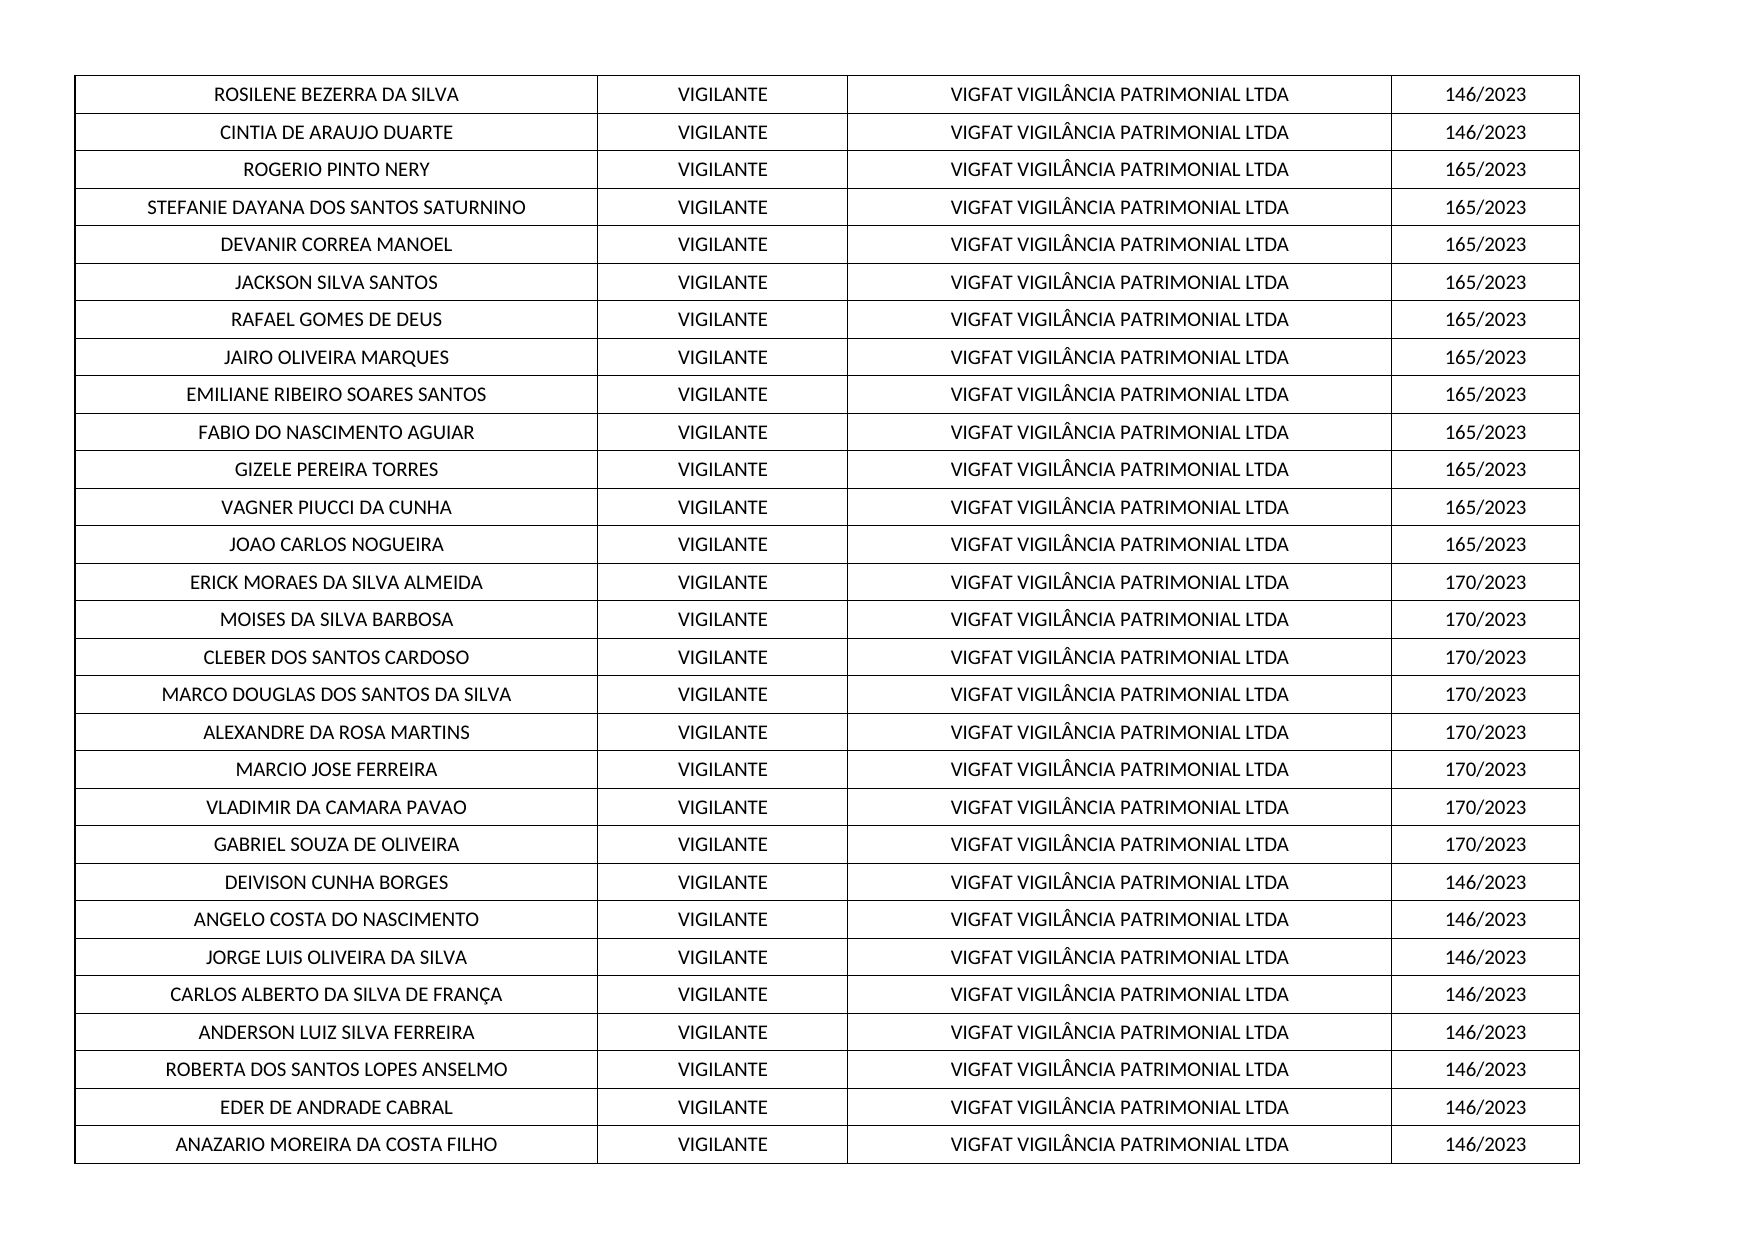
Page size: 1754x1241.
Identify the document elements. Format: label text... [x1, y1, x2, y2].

table_cell VIGILANTE [598, 339, 847, 375]
table_cell JACKSON SILVA SANTOS [76, 264, 597, 300]
table_cell 165/2023 [1392, 226, 1579, 262]
table_cell VIGILANTE [598, 451, 847, 487]
table_cell VIGFAT VIGILÂNCIA PATRIMONIAL LTDA [848, 751, 1391, 787]
table_cell 165/2023 [1392, 451, 1579, 487]
table_cell 146/2023 [1392, 114, 1579, 150]
table_cell VIGILANTE [598, 76, 847, 112]
table_cell VIGFAT VIGILÂNCIA PATRIMONIAL LTDA [848, 114, 1391, 150]
table_cell CARLOS ALBERTO DA SILVA DE FRANÇA [76, 976, 597, 1012]
table_cell VIGILANTE [598, 1089, 847, 1125]
table_cell VIGFAT VIGILÂNCIA PATRIMONIAL LTDA [848, 189, 1391, 225]
table_cell VIGFAT VIGILÂNCIA PATRIMONIAL LTDA [848, 339, 1391, 375]
table_cell VIGILANTE [598, 826, 847, 862]
table_cell VIGILANTE [598, 939, 847, 975]
table_cell 165/2023 [1392, 376, 1579, 412]
table_cell VIGILANTE [598, 601, 847, 637]
table_cell JOAO CARLOS NOGUEIRA [76, 526, 597, 562]
table_cell 170/2023 [1392, 826, 1579, 862]
table_cell VIGFAT VIGILÂNCIA PATRIMONIAL LTDA [848, 639, 1391, 675]
table_cell VIGFAT VIGILÂNCIA PATRIMONIAL LTDA [848, 901, 1391, 937]
table_cell VIGILANTE [598, 639, 847, 675]
table_cell DEIVISON CUNHA BORGES [76, 864, 597, 900]
table_cell VIGILANTE [598, 414, 847, 450]
table_cell 170/2023 [1392, 601, 1579, 637]
table_cell VIGFAT VIGILÂNCIA PATRIMONIAL LTDA [848, 1051, 1391, 1087]
table_cell 146/2023 [1392, 976, 1579, 1012]
table_cell EDER DE ANDRADE CABRAL [76, 1089, 597, 1125]
table_cell ANGELO COSTA DO NASCIMENTO [76, 901, 597, 937]
table_cell MARCO DOUGLAS DOS SANTOS DA SILVA [76, 676, 597, 712]
table_cell 165/2023 [1392, 414, 1579, 450]
table_cell VIGILANTE [598, 676, 847, 712]
table_cell 165/2023 [1392, 489, 1579, 525]
table_cell VIGFAT VIGILÂNCIA PATRIMONIAL LTDA [848, 76, 1391, 112]
table_cell VIGILANTE [598, 189, 847, 225]
table_cell 165/2023 [1392, 264, 1579, 300]
table_cell VIGFAT VIGILÂNCIA PATRIMONIAL LTDA [848, 451, 1391, 487]
table_cell VIGILANTE [598, 564, 847, 600]
table_cell VIGILANTE [598, 1126, 847, 1162]
table_cell 146/2023 [1392, 1089, 1579, 1125]
table_cell STEFANIE DAYANA DOS SANTOS SATURNINO [76, 189, 597, 225]
table_cell VIGILANTE [598, 151, 847, 187]
table_cell ERICK MORAES DA SILVA ALMEIDA [76, 564, 597, 600]
table_cell 165/2023 [1392, 339, 1579, 375]
table_cell VIGILANTE [598, 526, 847, 562]
table_cell VIGILANTE [598, 864, 847, 900]
table_cell MOISES DA SILVA BARBOSA [76, 601, 597, 637]
table_cell 170/2023 [1392, 751, 1579, 787]
table_cell VIGILANTE [598, 901, 847, 937]
table_cell ANDERSON LUIZ SILVA FERREIRA [76, 1014, 597, 1050]
table_cell VLADIMIR DA CAMARA PAVAO [76, 789, 597, 825]
table_cell 146/2023 [1392, 76, 1579, 112]
table_cell VIGILANTE [598, 714, 847, 750]
table_cell VIGILANTE [598, 376, 847, 412]
table_cell 146/2023 [1392, 1014, 1579, 1050]
table_cell VIGFAT VIGILÂNCIA PATRIMONIAL LTDA [848, 939, 1391, 975]
table_cell JORGE LUIS OLIVEIRA DA SILVA [76, 939, 597, 975]
table_cell VIGFAT VIGILÂNCIA PATRIMONIAL LTDA [848, 789, 1391, 825]
table_cell VIGILANTE [598, 226, 847, 262]
table_cell VIGFAT VIGILÂNCIA PATRIMONIAL LTDA [848, 376, 1391, 412]
table_cell 146/2023 [1392, 901, 1579, 937]
table_cell VIGFAT VIGILÂNCIA PATRIMONIAL LTDA [848, 826, 1391, 862]
table_cell VIGILANTE [598, 264, 847, 300]
table_cell VIGFAT VIGILÂNCIA PATRIMONIAL LTDA [848, 226, 1391, 262]
table_cell VIGILANTE [598, 114, 847, 150]
table_cell VIGILANTE [598, 301, 847, 337]
table_cell 170/2023 [1392, 714, 1579, 750]
table_cell 165/2023 [1392, 189, 1579, 225]
table_cell 165/2023 [1392, 526, 1579, 562]
table_cell ROGERIO PINTO NERY [76, 151, 597, 187]
table_cell 170/2023 [1392, 639, 1579, 675]
table_cell VIGFAT VIGILÂNCIA PATRIMONIAL LTDA [848, 264, 1391, 300]
table_cell VIGFAT VIGILÂNCIA PATRIMONIAL LTDA [848, 414, 1391, 450]
table_cell RAFAEL GOMES DE DEUS [76, 301, 597, 337]
table_cell VIGILANTE [598, 489, 847, 525]
table_cell 146/2023 [1392, 1051, 1579, 1087]
table_cell VIGFAT VIGILÂNCIA PATRIMONIAL LTDA [848, 151, 1391, 187]
table_cell VIGFAT VIGILÂNCIA PATRIMONIAL LTDA [848, 714, 1391, 750]
table_cell DEVANIR CORREA MANOEL [76, 226, 597, 262]
table_cell 165/2023 [1392, 151, 1579, 187]
table_cell VIGFAT VIGILÂNCIA PATRIMONIAL LTDA [848, 676, 1391, 712]
table_cell CINTIA DE ARAUJO DUARTE [76, 114, 597, 150]
table_cell 170/2023 [1392, 789, 1579, 825]
table_cell VIGFAT VIGILÂNCIA PATRIMONIAL LTDA [848, 1014, 1391, 1050]
table_cell VIGFAT VIGILÂNCIA PATRIMONIAL LTDA [848, 489, 1391, 525]
table_cell GIZELE PEREIRA TORRES [76, 451, 597, 487]
table_cell 146/2023 [1392, 1126, 1579, 1162]
table_cell 170/2023 [1392, 564, 1579, 600]
table_cell ROBERTA DOS SANTOS LOPES ANSELMO [76, 1051, 597, 1087]
table_cell FABIO DO NASCIMENTO AGUIAR [76, 414, 597, 450]
table_cell VIGFAT VIGILÂNCIA PATRIMONIAL LTDA [848, 526, 1391, 562]
table_cell ROSILENE BEZERRA DA SILVA [76, 76, 597, 112]
table_cell 165/2023 [1392, 301, 1579, 337]
table_cell VIGFAT VIGILÂNCIA PATRIMONIAL LTDA [848, 976, 1391, 1012]
table_cell CLEBER DOS SANTOS CARDOSO [76, 639, 597, 675]
table_cell VIGILANTE [598, 1051, 847, 1087]
table_cell VIGFAT VIGILÂNCIA PATRIMONIAL LTDA [848, 564, 1391, 600]
table_cell ANAZARIO MOREIRA DA COSTA FILHO [76, 1126, 597, 1162]
table_cell VIGFAT VIGILÂNCIA PATRIMONIAL LTDA [848, 864, 1391, 900]
table_cell VIGFAT VIGILÂNCIA PATRIMONIAL LTDA [848, 301, 1391, 337]
table_cell VIGFAT VIGILÂNCIA PATRIMONIAL LTDA [848, 1089, 1391, 1125]
table_cell 146/2023 [1392, 864, 1579, 900]
table_cell MARCIO JOSE FERREIRA [76, 751, 597, 787]
table_cell VIGFAT VIGILÂNCIA PATRIMONIAL LTDA [848, 1126, 1391, 1162]
table_cell VIGILANTE [598, 751, 847, 787]
table_cell VIGFAT VIGILÂNCIA PATRIMONIAL LTDA [848, 601, 1391, 637]
table_cell VAGNER PIUCCI DA CUNHA [76, 489, 597, 525]
table_cell 146/2023 [1392, 939, 1579, 975]
table_cell VIGILANTE [598, 789, 847, 825]
table_cell JAIRO OLIVEIRA MARQUES [76, 339, 597, 375]
table_cell VIGILANTE [598, 1014, 847, 1050]
table_cell VIGILANTE [598, 976, 847, 1012]
table_cell EMILIANE RIBEIRO SOARES SANTOS [76, 376, 597, 412]
table_cell GABRIEL SOUZA DE OLIVEIRA [76, 826, 597, 862]
table_cell 170/2023 [1392, 676, 1579, 712]
table_cell ALEXANDRE DA ROSA MARTINS [76, 714, 597, 750]
